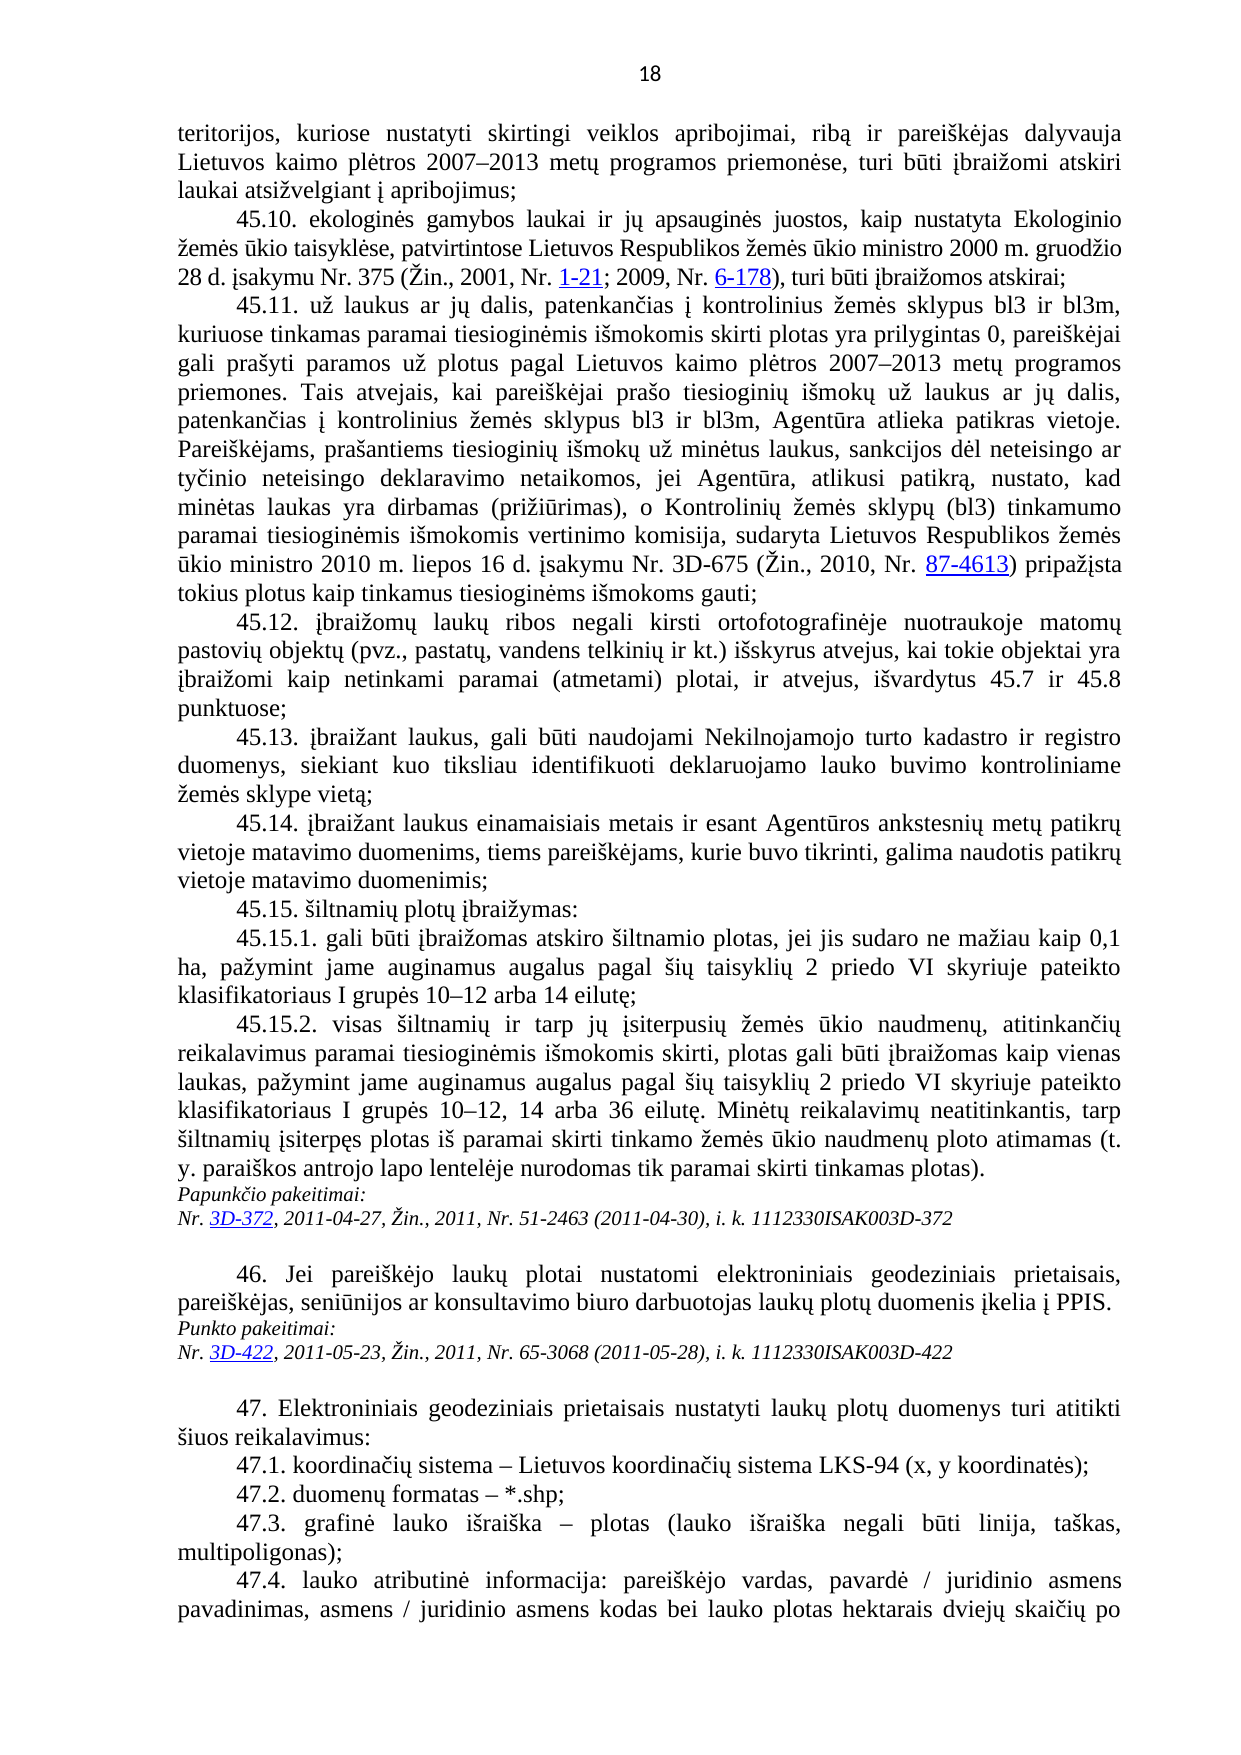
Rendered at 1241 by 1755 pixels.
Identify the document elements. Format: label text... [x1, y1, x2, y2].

text 45.15.2. visas šiltnamių ir tarp jų įsiterpusių žemės ūkio naudmenų, atitinkančių reikalavimus paramai tiesioginėmis išmokomis skirti, plotas gali būti įbraižomas kaip vienas laukas, pažymint jame auginamus augalus pagal šių taisyklių 2 priedo VI skyriuje pateikto klasifikatoriaus I grupės 10–12, 14 arba 36 eilutę. Minėtų reikalavimų neatitinkantis, tarp šiltnamių įsiterpęs plotas iš paramai skirti tinkamo žemės ūkio naudmenų ploto atimamas (t. y. paraiškos antrojo lapo lentelėje nurodomas tik paramai skirti tinkamas plotas). [177, 1009, 1122, 1182]
text teritorijos, kuriose nustatyti skirtingi veiklos apribojimai, ribą ir pareiškėjas dalyvauja Lietuvos kaimo plėtros 2007–2013 metų programos priemonėse, turi būti įbraižomi atskiri laukai atsižvelgiant į apribojimus; [177, 118, 1122, 204]
text 47.3. grafinė lauko išraiška – plotas (lauko išraiška negali būti linija, taškas, multipoligonas); [177, 1508, 1122, 1566]
text 45.12. įbraižomų laukų ribos negali kirsti ortofotografinėje nuotraukoje matomų pastovių objektų (pvz., pastatų, vandens telkinių ir kt.) išskyrus atvejus, kai tokie objektai yra įbraižomi kaip netinkami paramai (atmetami) plotai, ir atvejus, išvardytus 45.7 ir 45.8 punktuose; [177, 607, 1122, 722]
text Papunkčio pakeitimai: [177, 1182, 1122, 1206]
text Nr. 3D-422, 2011-05-23, Žin., 2011, Nr. 65-3068 (2011-05-28), i. k. 1112330ISAK003D-422 [177, 1340, 1122, 1364]
text 47.4. lauko atributinė informacija: pareiškėjo vardas, pavardė / juridinio asmens pavadinimas, asmens / juridinio asmens kodas bei lauko plotas hektarais dviejų skaičių po [177, 1566, 1122, 1623]
text Punkto pakeitimai: [177, 1316, 1122, 1340]
text 45.10. ekologinės gamybos laukai ir jų apsauginės juostos, kaip nustatyta Ekologinio žemės ūkio taisyklėse, patvirtintose Lietuvos Respublikos žemės ūkio ministro 2000 m. gruodžio 28 d. įsakymu Nr. 375 (Žin., 2001, Nr. 1-21; 2009, Nr. 6-178), turi būti įbraižomos atskirai; [177, 204, 1122, 291]
text 47.2. duomenų formatas – *.shp; [177, 1479, 1122, 1508]
text 45.15.1. gali būti įbraižomas atskiro šiltnamio plotas, jei jis sudaro ne mažiau kaip 0,1 ha, pažymint jame auginamus augalus pagal šių taisyklių 2 priedo VI skyriuje pateikto klasifikatoriaus I grupės 10–12 arba 14 eilutę; [177, 923, 1122, 1009]
text 45.11. už laukus ar jų dalis, patenkančias į kontrolinius žemės sklypus bl3 ir bl3m, kuriuose tinkamas paramai tiesioginėmis išmokomis skirti plotas yra prilygintas 0, pareiškėjai gali prašyti paramos už plotus pagal Lietuvos kaimo plėtros 2007–2013 metų programos priemones. Tais atvejais, kai pareiškėjai prašo tiesioginių išmokų už laukus ar jų dalis, patenkančias į kontrolinius žemės sklypus bl3 ir bl3m, Agentūra atlieka patikras vietoje. Pareiškėjams, prašantiems tiesioginių išmokų už minėtus laukus, sankcijos dėl neteisingo ar tyčinio neteisingo deklaravimo netaikomos, jei Agentūra, atlikusi patikrą, nustato, kad minėtas laukas yra dirbamas (prižiūrimas), o Kontrolinių žemės sklypų (bl3) tinkamumo paramai tiesioginėmis išmokomis vertinimo komisija, sudaryta Lietuvos Respublikos žemės ūkio ministro 2010 m. liepos 16 d. įsakymu Nr. 3D-675 (Žin., 2010, Nr. 87-4613) pripažįsta tokius plotus kaip tinkamus tiesioginėms išmokoms gauti; [177, 291, 1122, 607]
text 47.1. koordinačių sistema – Lietuvos koordinačių sistema LKS-94 (x, y koordinatės); [177, 1451, 1122, 1479]
text Nr. 3D-372, 2011-04-27, Žin., 2011, Nr. 51-2463 (2011-04-30), i. k. 1112330ISAK003D-372 [177, 1206, 1122, 1230]
text 47. elektroniniais geodeziniais prietaisais nustatyti laukų plotų duomenys turi atitikti šiuos reikalavimus: [177, 1393, 1122, 1451]
text 46. Jei pareiškėjo laukų plotai nustatomi elektroniniais geodeziniais prietaisais, pareiškėjas, seniūnijos ar konsultavimo biuro darbuotojas laukų plotų duomenis įkelia į PPIS. [177, 1259, 1122, 1316]
text 45.14. įbraižant laukus einamaisiais metais ir esant Agentūros ankstesnių metų patikrų vietoje matavimo duomenims, tiems pareiškėjams, kurie buvo tikrinti, galima naudotis patikrų vietoje matavimo duomenimis; [177, 808, 1122, 894]
text 45.13. įbraižant laukus, gali būti naudojami Nekilnojamojo turto kadastro ir registro duomenys, siekiant kuo tiksliau identifikuoti deklaruojamo lauko buvimo kontroliniame žemės sklype vietą; [177, 722, 1122, 808]
text 45.15. šiltnamių plotų įbraižymas: [177, 894, 1122, 923]
